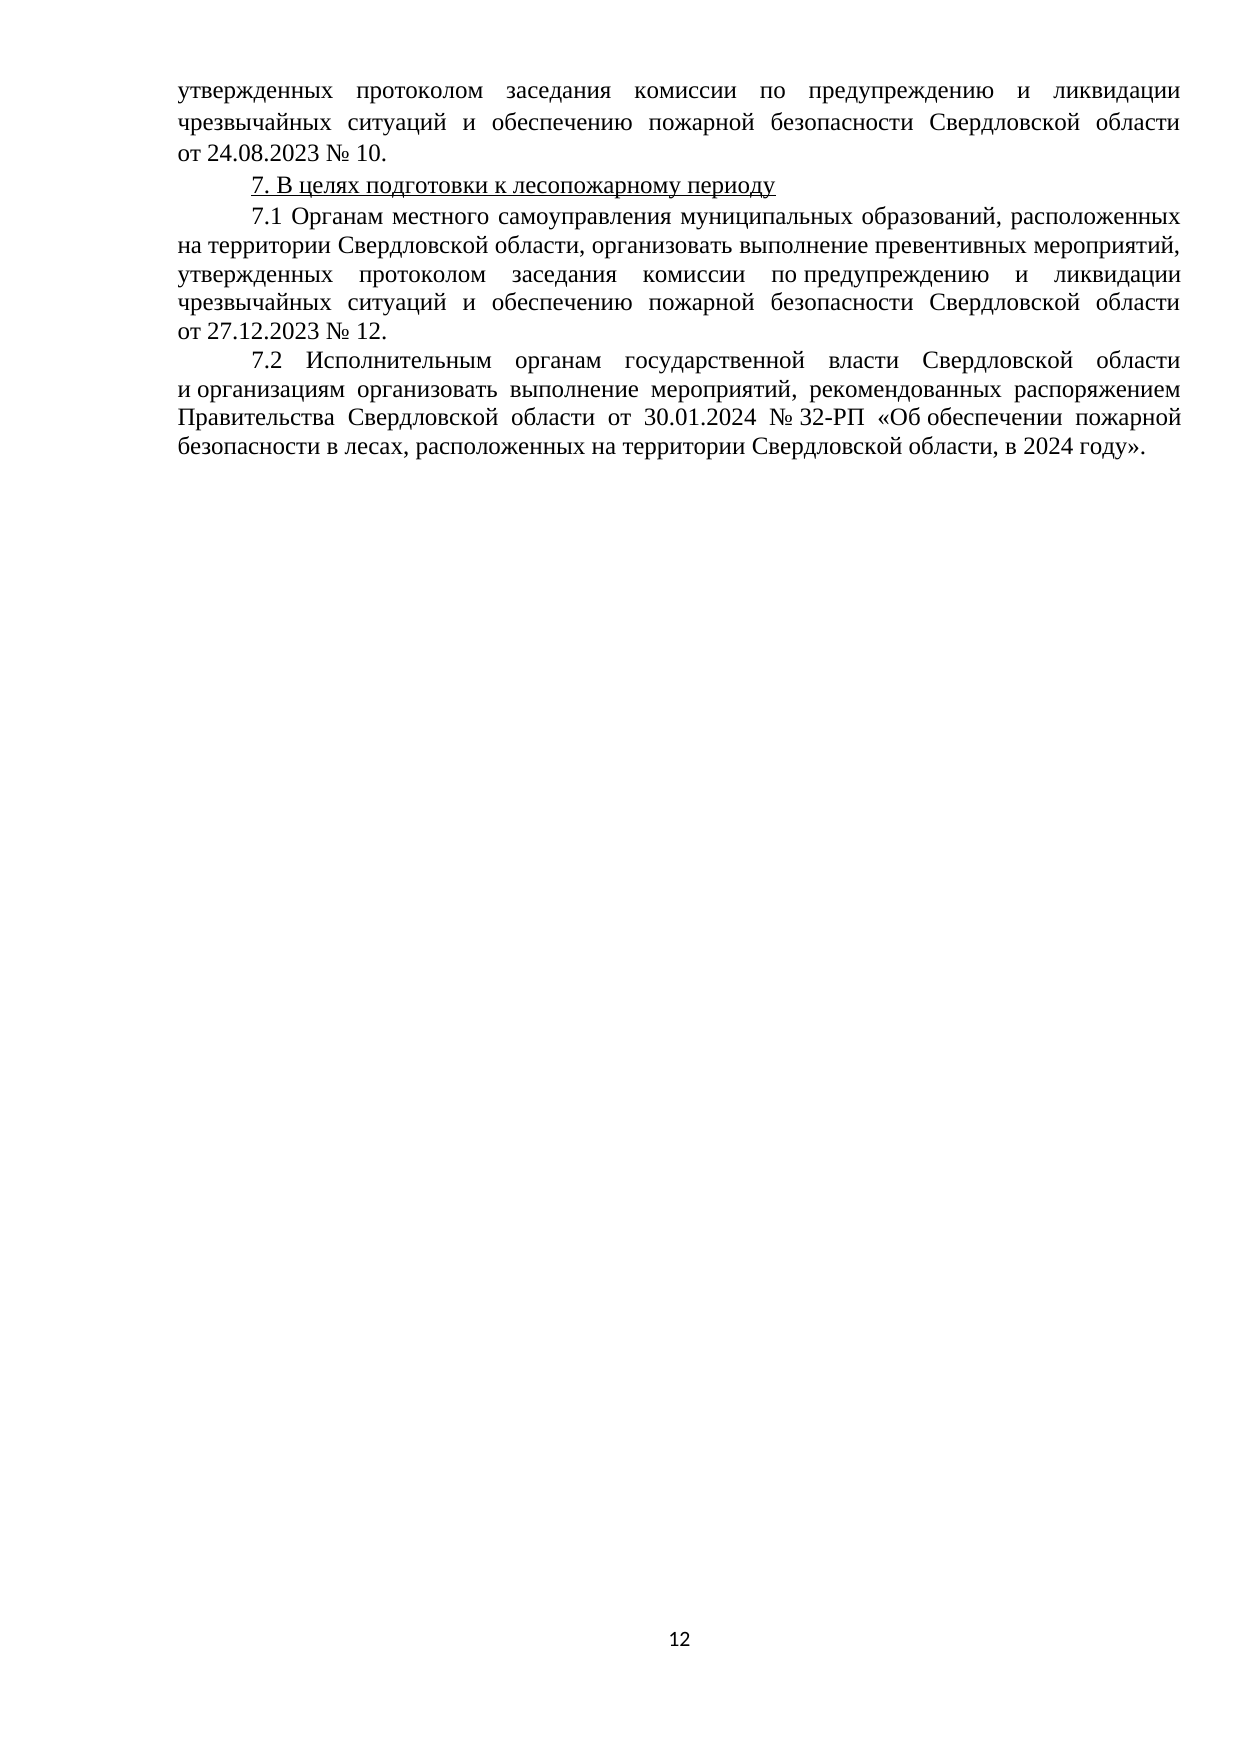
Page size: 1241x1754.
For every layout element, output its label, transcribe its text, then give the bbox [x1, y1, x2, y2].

text 7.2 Исполнительным органам государственной власти Свердловской области и организациям организовать выполнение мероприятий, рекомендованных распоряжением Правительства Свердловской области от 30.01.2024 № 32-РП «Об обеспечении пожарной безопасности в лесах, расположенных на территории Свердловской области, в 2024 году». [177, 345, 1181, 460]
text 7.1 Органам местного самоуправления муниципальных образований, расположенных на территории Свердловской области, организовать выполнение превентивных мероприятий, утвержденных протоколом заседания комиссии по предупреждению и ликвидации чрезвычайных ситуаций и обеспечению пожарной безопасности Свердловской области от 27.12.2023 № 12. [177, 201, 1181, 345]
text 7. В целях подготовки к лесопожарному периоду [177, 170, 1181, 198]
text утвержденных протоколом заседания комиссии по предупреждению и ликвидации чрезвычайных ситуаций и обеспечению пожарной безопасности Свердловской области от 24.08.2023 № 10. [177, 75, 1181, 167]
